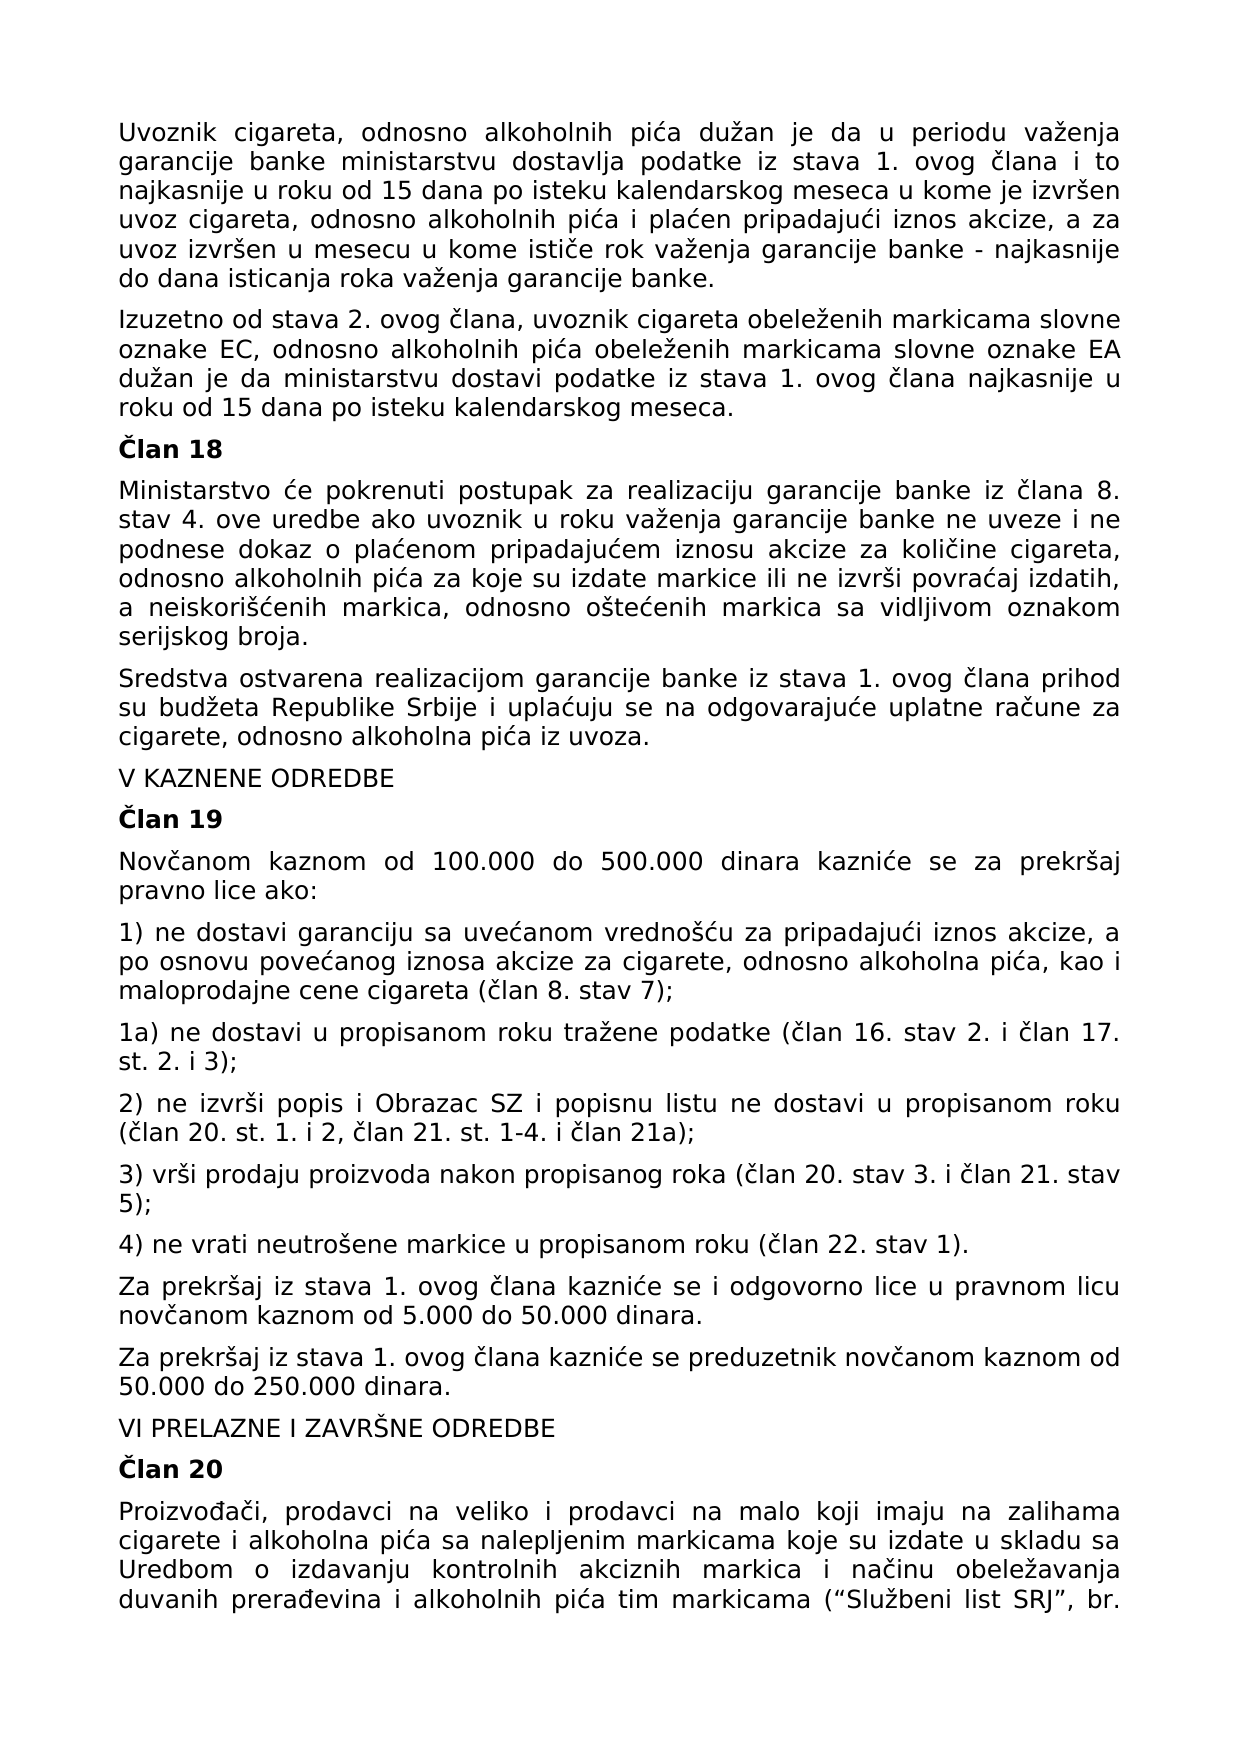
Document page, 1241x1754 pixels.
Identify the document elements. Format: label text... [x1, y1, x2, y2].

text VI PRELAZNE I ZAVRŠNE ODREDBE [118, 1414, 1122, 1443]
text Ministarstvo će pokrenuti postupak za realizaciju garancije banke iz člana 8. stav 4. ove uredbe ako uvoznik u roku važenja garancije banke ne uveze i ne podnese dokaz o plaćenom pripadajućem iznosu akcize za količine cigareta, odnosno alkoholnih pića za koje su izdate markice ili ne izvrši povraćaj izdatih, a neiskorišćenih markica, odnosno oštećenih markica sa vidljivom oznakom serijskog broja. [118, 476, 1122, 651]
text 2) ne izvrši popis i Obrazac SZ i popisnu listu ne dostavi u propisanom roku (član 20. st. 1. i 2, član 21. st. 1-4. i član 21a); [118, 1089, 1122, 1147]
text V KAZNENE ODREDBE [118, 764, 1122, 793]
text 1) ne dostavi garanciju sa uvećanom vrednošću za pripadajući iznos akcize, a po osnovu povećanog iznosa akcize za cigarete, odnosno alkoholna pića, kao i maloprodajne cene cigareta (član 8. stav 7); [118, 918, 1122, 1006]
text Za prekršaj iz stava 1. ovog člana kazniće se preduzetnik novčanom kaznom od 50.000 do 250.000 dinara. [118, 1343, 1122, 1401]
text Sredstva ostvarena realizacijom garancije banke iz stava 1. ovog člana prihod su budžeta Republike Srbije i uplaćuju se na odgovarajuće uplatne račune za cigarete, odnosno alkoholna pića iz uvoza. [118, 664, 1122, 751]
text Član 20 [118, 1456, 1122, 1485]
text Proizvođači, prodavci na veliko i prodavci na malo koji imaju na zalihama cigarete i alkoholna pića sa nalepljenim markicama koje su izdate u skladu sa Uredbom o izdavanju kontrolnih akciznih markica i načinu obeležavanja duvanih prerađevina i alkoholnih pića tim markicama (“Službeni list SRJ”, br. [118, 1497, 1122, 1614]
text Za prekršaj iz stava 1. ovog člana kazniće se i odgovorno lice u pravnom licu novčanom kaznom od 5.000 do 50.000 dinara. [118, 1272, 1122, 1331]
text 3) vrši prodaju proizvoda nakon propisanog roka (član 20. stav 3. i član 21. stav 5); [118, 1160, 1122, 1218]
text Član 19 [118, 806, 1122, 835]
text 1a) ne dostavi u propisanom roku tražene podatke (član 16. stav 2. i član 17. st. 2. i 3); [118, 1018, 1122, 1076]
text Izuzetno od stava 2. ovog člana, uvoznik cigareta obeleženih markicama slovne oznake EC, odnosno alkoholnih pića obeleženih markicama slovne oznake EA dužan je da ministarstvu dostavi podatke iz stava 1. ovog člana najkasnije u roku od 15 dana po isteku kalendarskog meseca. [118, 306, 1122, 422]
text Novčanom kaznom od 100.000 do 500.000 dinara kazniće se za prekršaj pravno lice ako: [118, 847, 1122, 906]
text 4) ne vrati neutrošene markice u propisanom roku (član 22. stav 1). [118, 1231, 1122, 1260]
text Član 18 [118, 435, 1122, 464]
text Uvoznik cigareta, odnosno alkoholnih pića dužan je da u periodu važenja garancije banke ministarstvu dostavlja podatke iz stava 1. ovog člana i to najkasnije u roku od 15 dana po isteku kalendarskog meseca u kome je izvršen uvoz cigareta, odnosno alkoholnih pića i plaćen pripadajući iznos akcize, a za uvoz izvršen u mesecu u kome ističe rok važenja garancije banke - najkasnije do dana isticanja roka važenja garancije banke. [118, 118, 1122, 293]
